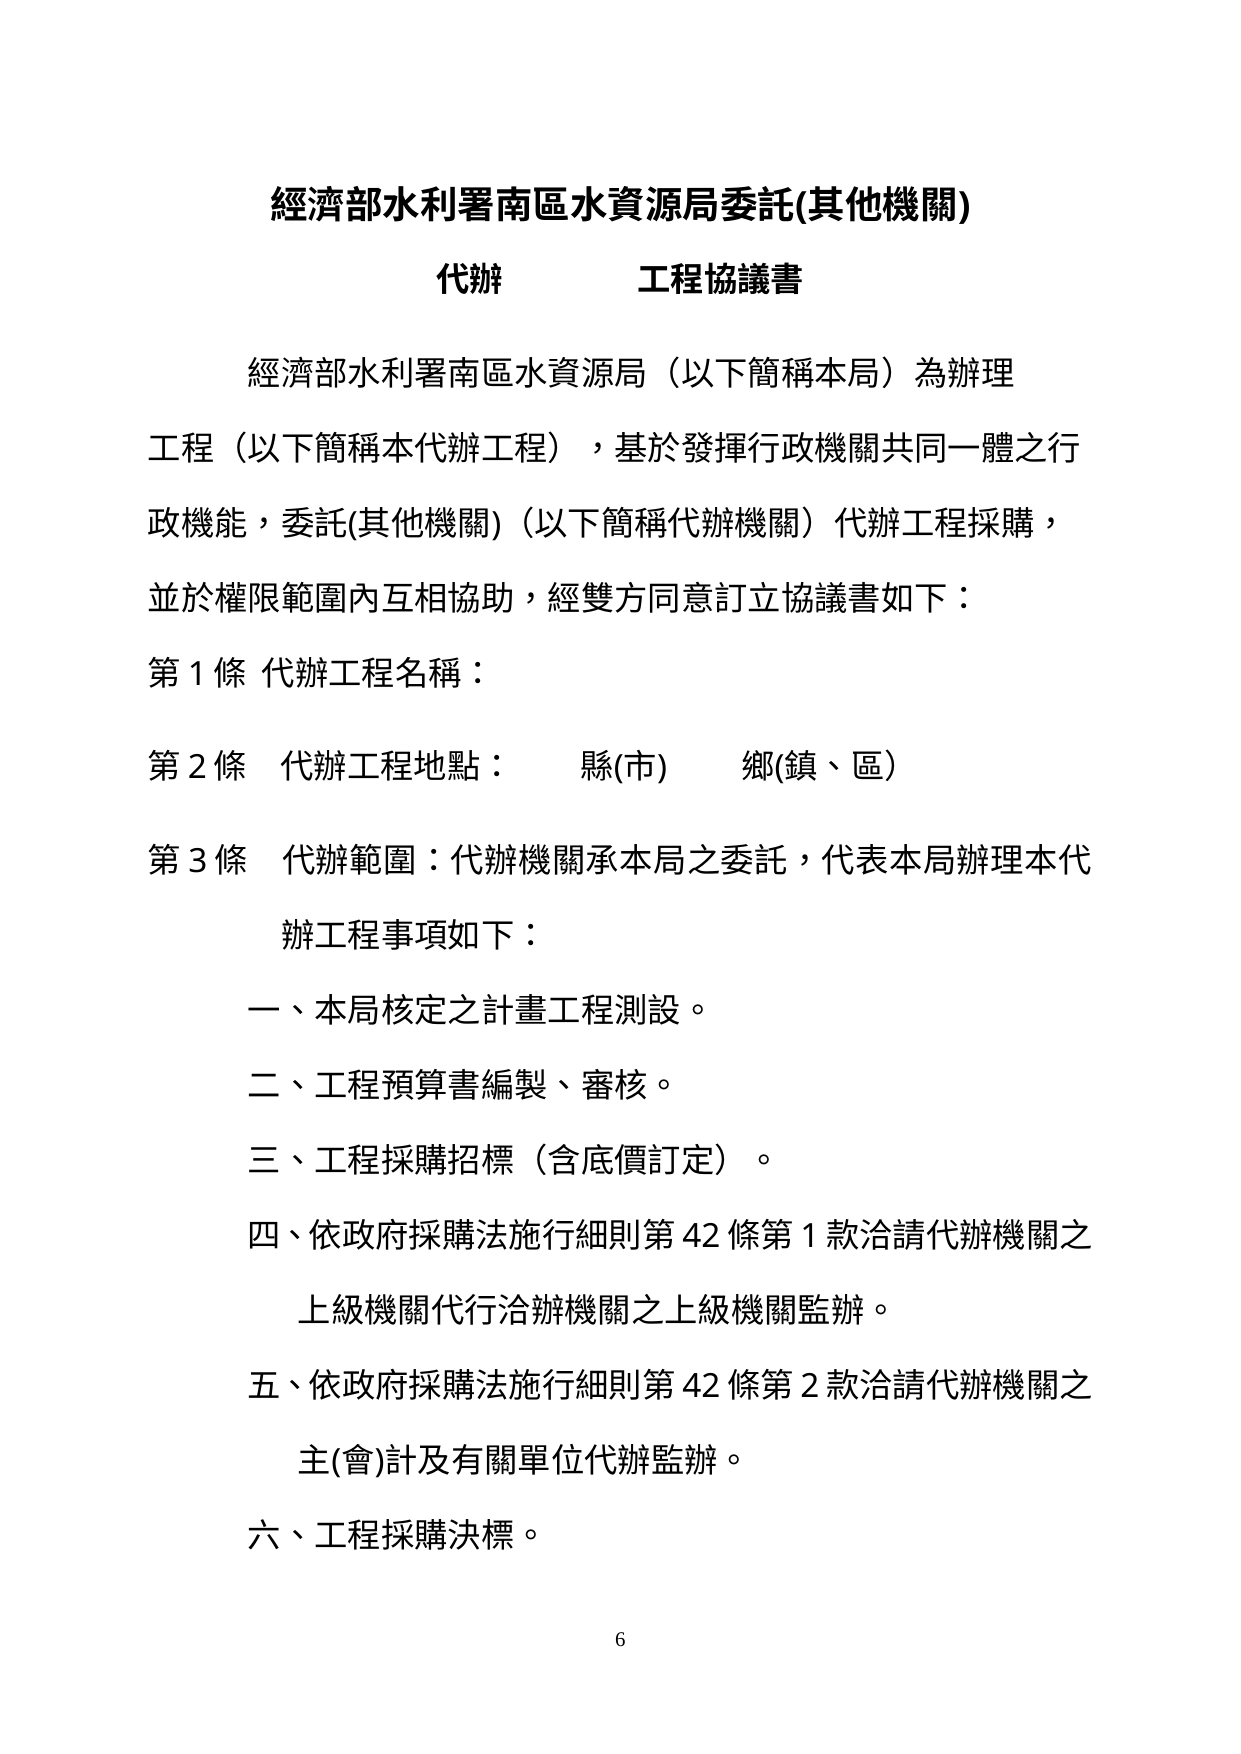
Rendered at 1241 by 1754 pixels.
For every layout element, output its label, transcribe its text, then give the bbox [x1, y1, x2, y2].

text 五、依政府採購法施行細則第42條第2款洽請代辦機關之主(會)計及有關單位代辦監辦。 [248, 1346, 1092, 1496]
text 經濟部水利署南區水資源局委託(其他機關) [148, 164, 1092, 239]
text 四、依政府採購法施行細則第42條第1款洽請代辦機關之上級機關代行洽辦機關之上級機關監辦。 [248, 1196, 1092, 1346]
text 經濟部水利署南區水資源局（以下簡稱本局）為辦理 工程（以下簡稱本代辦工程），基於發揮行政機關共同一體之行政機能，委託(其他機關)（以下簡稱代辦機關）代辦工程採購，並於權限範圍內互相協助，經雙方同意訂立協議書如下： [148, 333, 1092, 633]
text 二、工程預算書編製、審核。 [248, 1046, 1092, 1121]
text 代辦 工程協議書 [148, 239, 1092, 314]
text 第2條 代辦工程地點： 縣(市) 鄉(鎮、區） [148, 727, 1092, 802]
text 一、本局核定之計畫工程測設。 [248, 971, 1092, 1046]
text 六、工程採購決標。 [248, 1496, 1092, 1571]
text 三、工程採購招標（含底價訂定）。 [248, 1121, 1092, 1196]
text 第1條 代辦工程名稱： [148, 633, 1092, 708]
text 第3條 代辦範圍：代辦機關承本局之委託，代表本局辦理本代辦工程事項如下： [148, 821, 1092, 971]
